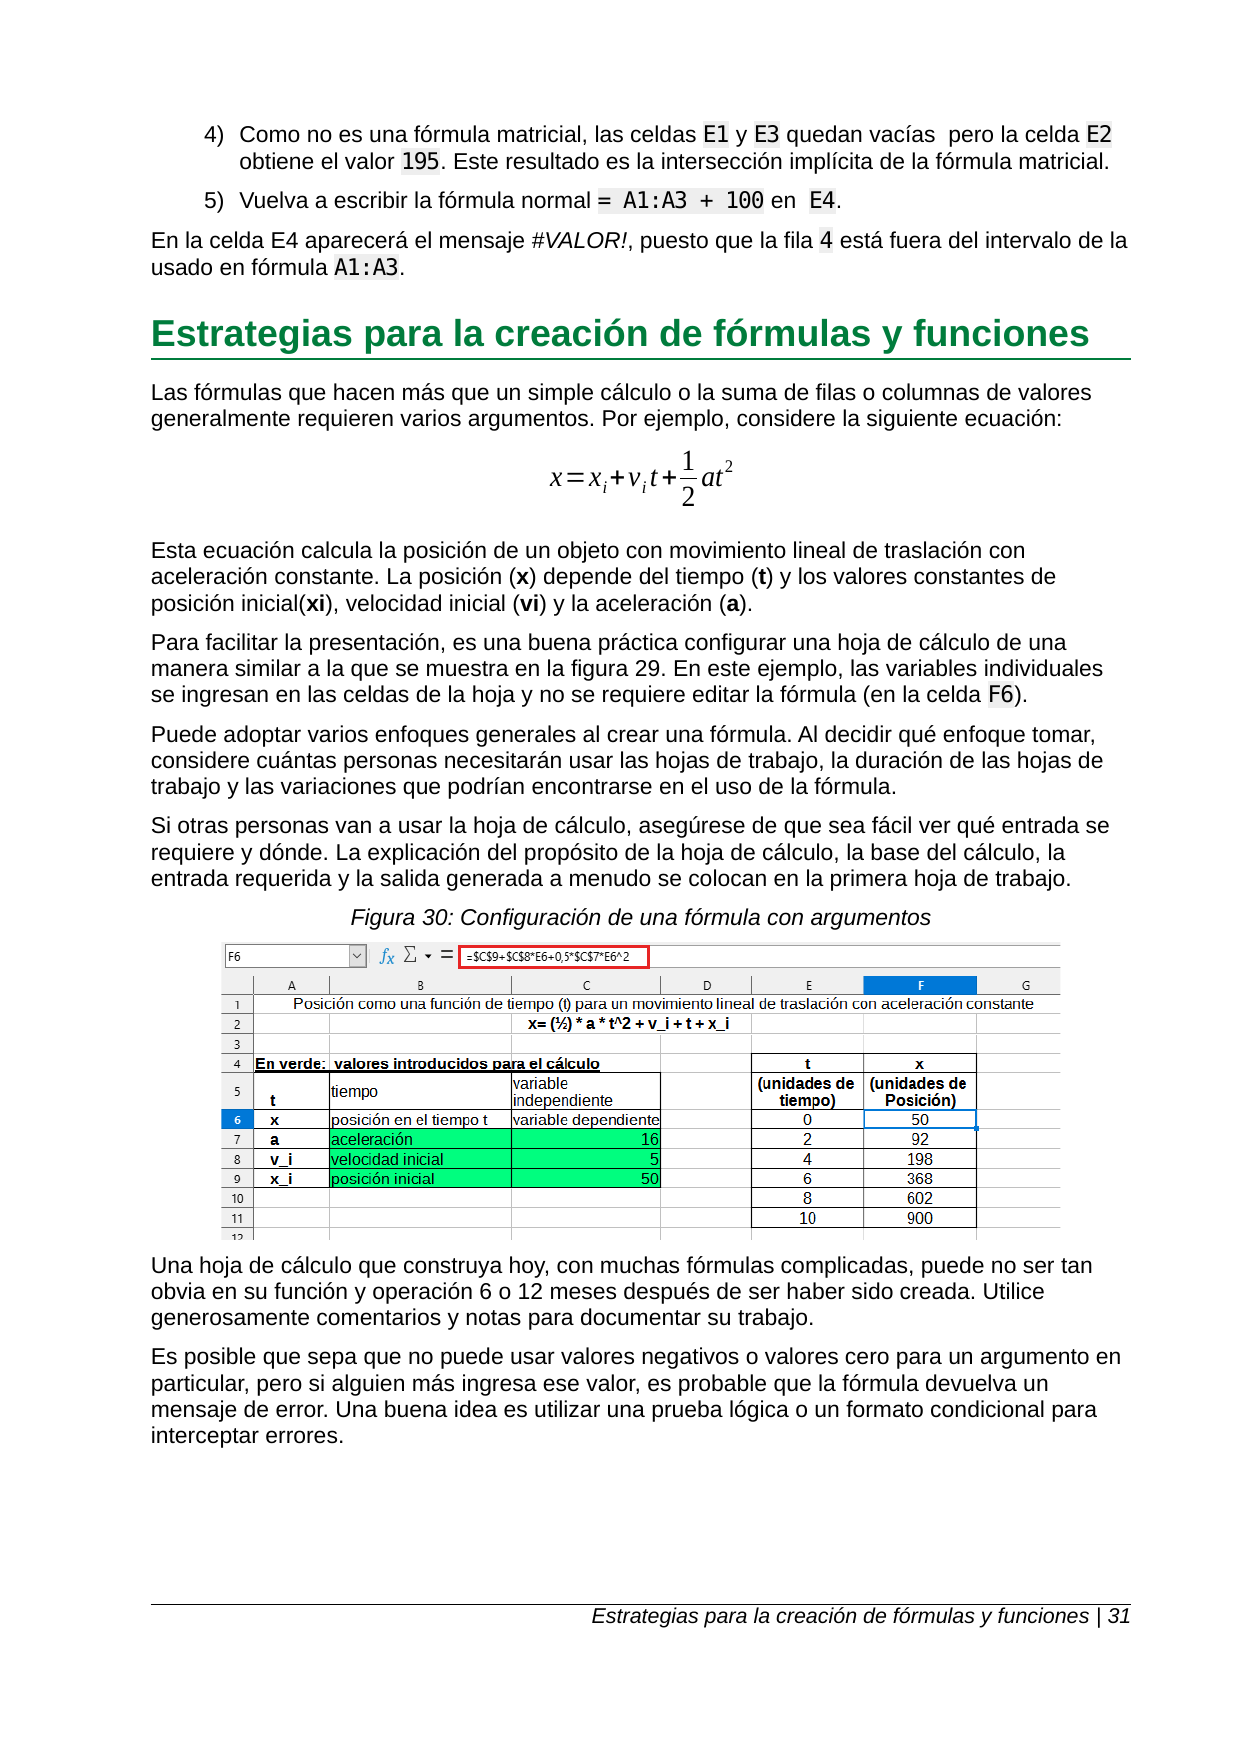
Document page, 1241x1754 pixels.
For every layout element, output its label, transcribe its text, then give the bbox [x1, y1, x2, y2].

text Una hoja de cálculo que construya hoy, con muchas fórmulas complicadas, puede no ser tan obvia en su función y operación 6 o 12 meses después de ser haber sido creada. Utilice generosamente comentarios y notas para documentar su trabajo. [151, 1252, 1131, 1331]
text Puede adoptar varios enfoques generales al crear una fórmula. Al decidir qué enfoque tomar, considere cuántas personas necesitarán usar las hojas de trabajo, la duración de las hojas de trabajo y las variaciones que podrían encontrarse en el uso de la fórmula. [151, 721, 1131, 800]
text Las fórmulas que hacen más que un simple cálculo o la suma de filas o columnas de valores generalmente requieren varios argumentos. Por ejemplo, considere la siguiente ecuación: [151, 379, 1131, 431]
picture [221, 942, 1061, 1240]
text En la celda E4 aparecerá el mensaje #VALOR!, puesto que la fila 4 está fuera del intervalo de la usado en fórmula A1:A3. [151, 227, 1131, 280]
list Como no es una fórmula matricial, las celdas E1 y E3 quedan vacías pero la celda E2 obtiene el valor 195. Este resultado es la intersección implícita de la fórmula matricial. [224, 121, 1131, 175]
list Vuelva a escribir la fórmula normal = A1:A3 + 100 en E4. [224, 187, 1131, 214]
text Figura 30: Configuración de una fórmula con argumentos [221, 904, 1061, 930]
text Es posible que sepa que no puede usar valores negativos o valores cero para un argumento en particular, pero si alguien más ingresa ese valor, es probable que la fórmula devuelva un mensaje de error. Una buena idea es utilizar una prueba lógica o un formato condicional para interceptar errores. [151, 1343, 1131, 1448]
text Si otras personas van a usar la hoja de cálculo, asegúrese de que sea fácil ver qué entrada se requiere y dónde. La explicación del propósito de la hoja de cálculo, la base del cálculo, la entrada requerida y la salida generada a menudo se colocan en la primera hoja de trabajo. [151, 812, 1131, 891]
text Esta ecuación calcula la posición de un objeto con movimiento lineal de traslación con aceleración constante. La posición (x) depende del tiempo (t) y los valores constantes de posición inicial(xi), velocidad inicial (vi) y la aceleración (a). [151, 537, 1131, 616]
text Para facilitar la presentación, es una buena práctica configurar una hoja de cálculo de una manera similar a la que se muestra en la figura 29. En este ejemplo, las variables individuales se ingresan en las celdas de la hoja y no se requiere editar la fórmula (en la celda F6). [151, 628, 1131, 708]
subtitle Estrategias para la creación de fórmulas y funciones [151, 312, 1131, 358]
